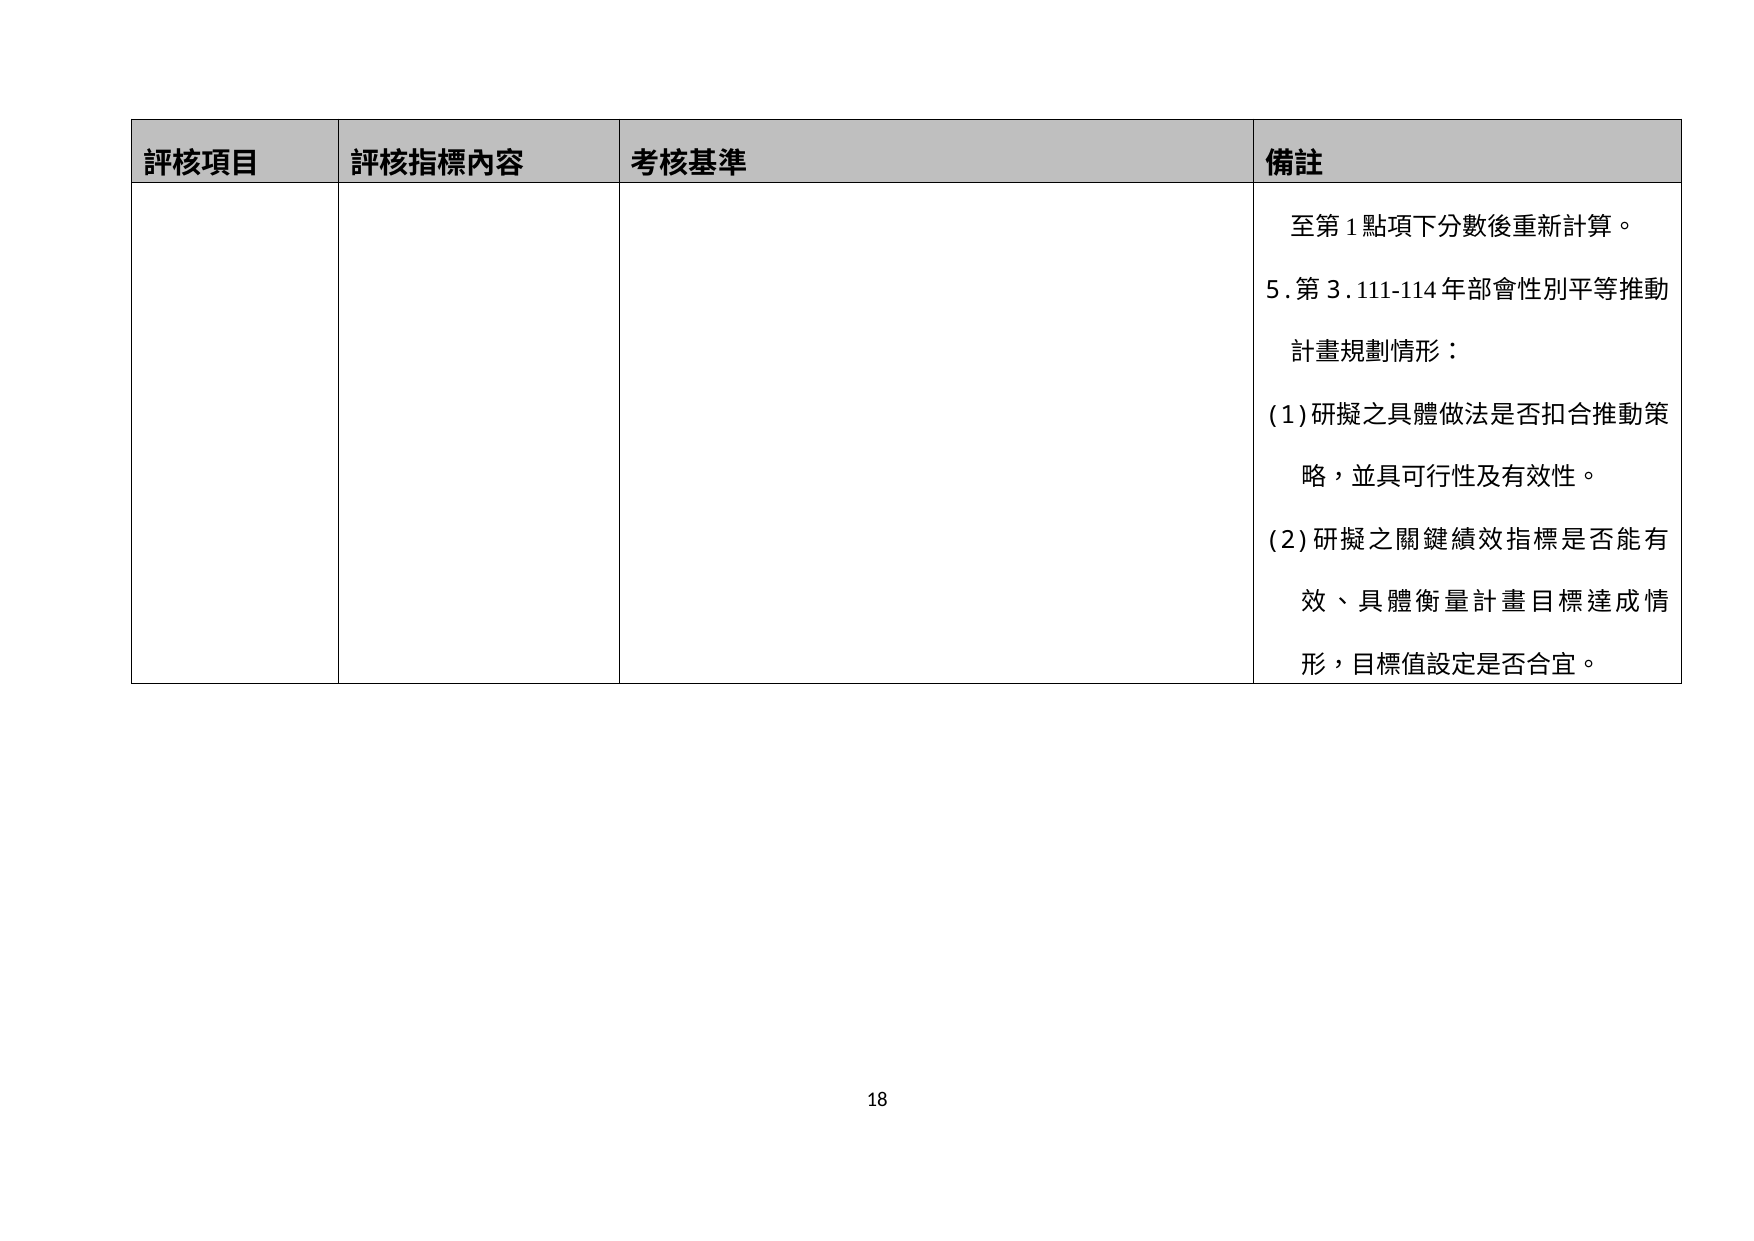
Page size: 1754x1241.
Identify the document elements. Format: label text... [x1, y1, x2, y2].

table_header 評核指標內容 [339, 120, 619, 182]
table_cell 至第1點項下分數後重新計算。 5.第3.111-114年部會性別平等推動計畫規劃情形： (1)研擬之具體做法是否扣合推動策略，並具可行性及有效性。 (2)研擬之關鍵績效指標是否能有效、具體衡量計畫目標達成情形，目標值設定是否合宜。 [1254, 183, 1681, 683]
table_header 備註 [1254, 120, 1681, 182]
table_header 考核基準 [620, 120, 1253, 182]
table_header 評核項目 [132, 120, 338, 182]
table_cell 1.部會性別平等推動計畫辦理情形：(10分) (1)關鍵績效指標達成情形。(3分) 得分×3分 (2)運用性別主流化工具情形，最高2分。 (3)資源整合運用情形，最高1分。 (4)辦理情形及效益（包含目標扣合情形及影響程度），最高3分。 (5)檢討與策進作為，最高1分。 2.其他推動性平綱領情形，依下列基準給予綜合性質化評分(2分)： (1)辦理情形及效益，最高1分。 (2)檢討與策進作為，最高1分。 3.111-114年部會性別平等推動計畫規劃情形 本項就計畫內容給予綜合性質化評分(3分)。 (1)具體做法之合宜性。最高1.5分 (2)績效指標之合宜性。最高1.5分 [620, 183, 1253, 683]
table_cell [339, 183, 619, 683]
table_cell [132, 183, 338, 683]
